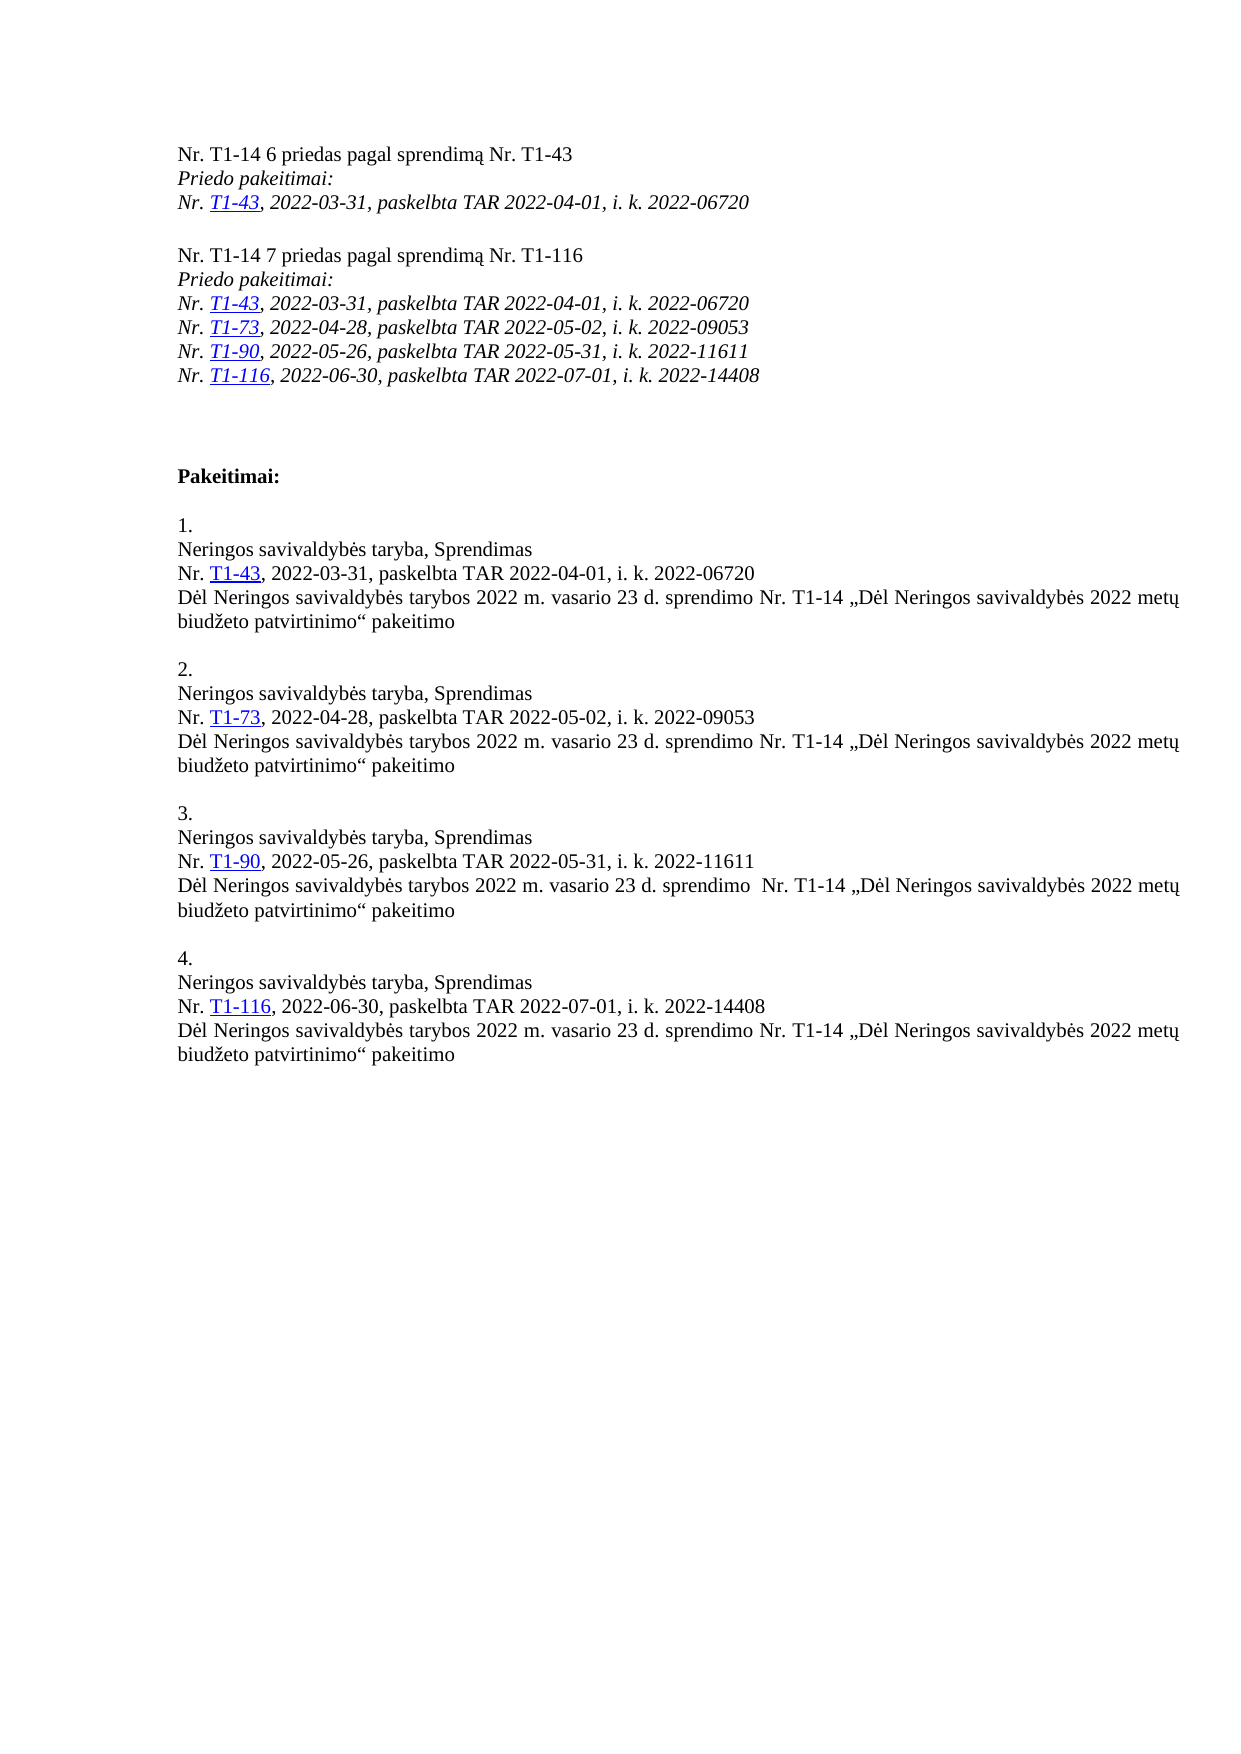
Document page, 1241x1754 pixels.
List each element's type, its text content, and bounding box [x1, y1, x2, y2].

text Nr. T1-90, 2022-05-26, paskelbta TAR 2022-05-31, i. k. 2022-11611 [177, 849, 1181, 873]
text 2. [177, 657, 1181, 681]
text Dėl Neringos savivaldybės tarybos 2022 m. vasario 23 d. sprendimo Nr. T1-14 „Dėl Neringos savivaldybės 2022 metų biudžeto patvirtinimo“ pakeitimo [177, 585, 1181, 633]
text 4. [177, 946, 1181, 970]
text Nr. T1-43, 2022-03-31, paskelbta TAR 2022-04-01, i. k. 2022-06720 [177, 291, 1181, 315]
text Nr. T1-116, 2022-06-30, paskelbta TAR 2022-07-01, i. k. 2022-14408 [177, 363, 1181, 387]
text Dėl Neringos savivaldybės tarybos 2022 m. vasario 23 d. sprendimo Nr. T1-14 „Dėl Neringos savivaldybės 2022 metų biudžeto patvirtinimo“ pakeitimo [177, 873, 1181, 922]
text Nr. T1-90, 2022-05-26, paskelbta TAR 2022-05-31, i. k. 2022-11611 [177, 339, 1181, 363]
text Neringos savivaldybės taryba, Sprendimas [177, 825, 1181, 849]
text Priedo pakeitimai: [177, 267, 1181, 291]
text Nr. T1-116, 2022-06-30, paskelbta TAR 2022-07-01, i. k. 2022-14408 [177, 994, 1181, 1018]
text Dėl Neringos savivaldybės tarybos 2022 m. vasario 23 d. sprendimo Nr. T1-14 „Dėl Neringos savivaldybės 2022 metų biudžeto patvirtinimo“ pakeitimo [177, 729, 1181, 777]
text 3. [177, 801, 1181, 825]
text 1. [177, 512, 1181, 537]
text Neringos savivaldybės taryba, Sprendimas [177, 681, 1181, 705]
text Nr. T1-43, 2022-03-31, paskelbta TAR 2022-04-01, i. k. 2022-06720 [177, 190, 1181, 214]
text Pakeitimai: [177, 464, 1181, 488]
text Neringos savivaldybės taryba, Sprendimas [177, 537, 1181, 561]
text Priedo pakeitimai: [177, 166, 1181, 190]
text Nr. T1-43, 2022-03-31, paskelbta TAR 2022-04-01, i. k. 2022-06720 [177, 561, 1181, 585]
text Nr. T1-14 6 priedas pagal sprendimą Nr. T1-43 [177, 142, 1181, 166]
text Nr. T1-73, 2022-04-28, paskelbta TAR 2022-05-02, i. k. 2022-09053 [177, 315, 1181, 339]
text Nr. T1-73, 2022-04-28, paskelbta TAR 2022-05-02, i. k. 2022-09053 [177, 705, 1181, 729]
text Dėl Neringos savivaldybės tarybos 2022 m. vasario 23 d. sprendimo Nr. T1-14 „Dėl Neringos savivaldybės 2022 metų biudžeto patvirtinimo“ pakeitimo [177, 1018, 1181, 1066]
text Neringos savivaldybės taryba, Sprendimas [177, 970, 1181, 994]
text Nr. T1-14 7 priedas pagal sprendimą Nr. T1-116 [177, 243, 1181, 267]
